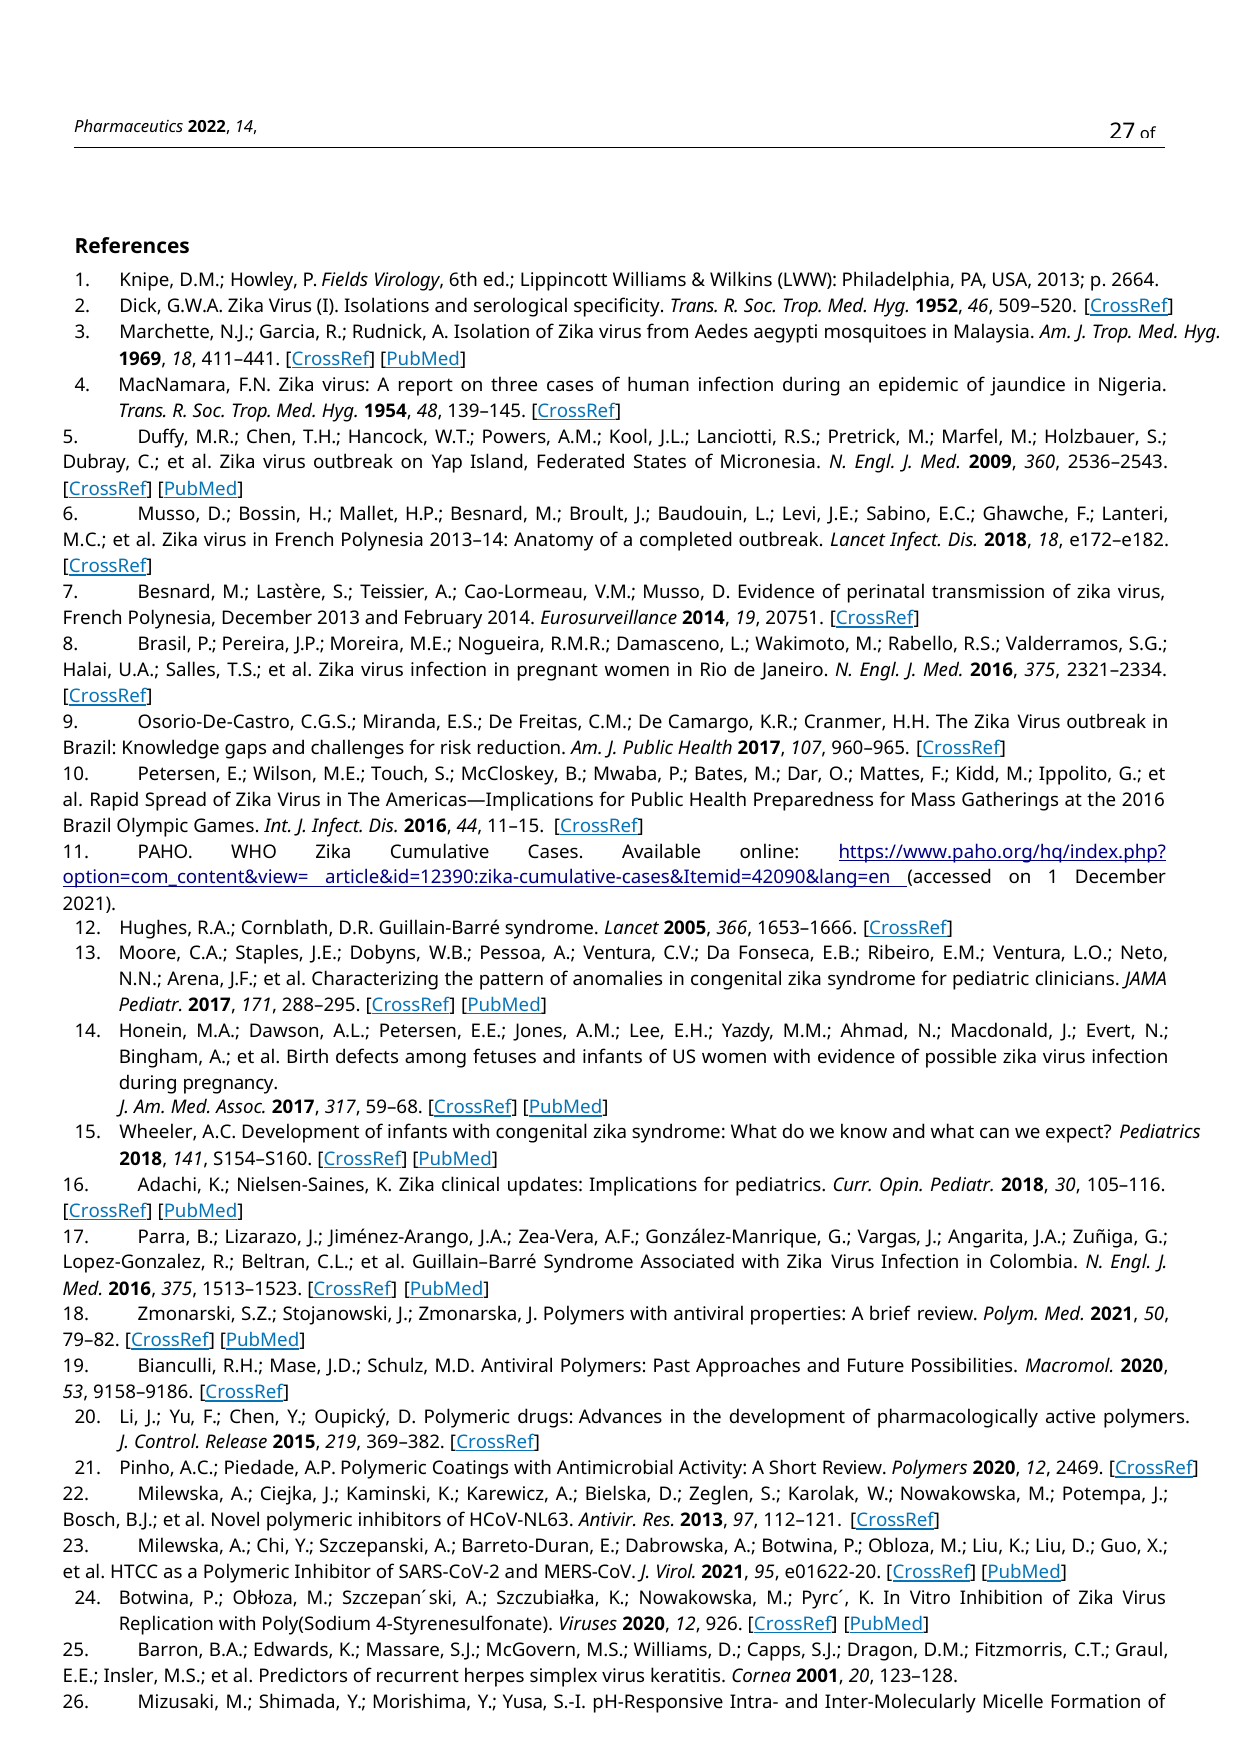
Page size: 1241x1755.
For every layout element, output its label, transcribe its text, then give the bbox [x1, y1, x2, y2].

list Adachi, K.; Nielsen-Saines, K. Zika clinical updates: Implications for pediatrics. Curr. Opin. Pediatr. 2018, 30, 105–116. [CrossRef] [PubMed] [62, 1171, 1166, 1222]
list Botwina, P.; Obłoza, M.; Szczepan´ski, A.; Szczubiałka, K.; Nowakowska, M.; Pyrc´, K. In Vitro Inhibition of Zika Virus Replication with Poly(Sodium 4-Styrenesulfonate). Viruses 2020, 12, 926. [CrossRef] [PubMed] [74, 1584, 1166, 1636]
list Milewska, A.; Ciejka, J.; Kaminski, K.; Karewicz, A.; Bielska, D.; Zeglen, S.; Karolak, W.; Nowakowska, M.; Potempa, J.; Bosch, B.J.; et al. Novel polymeric inhibitors of HCoV-NL63. Antivir. Res. 2013, 97, 112–121. [CrossRef] [62, 1481, 1168, 1532]
list Musso, D.; Bossin, H.; Mallet, H.P.; Besnard, M.; Broult, J.; Baudouin, L.; Levi, J.E.; Sabino, E.C.; Ghawche, F.; Lanteri, M.C.; et al. Zika virus in French Polynesia 2013–14: Anatomy of a completed outbreak. Lancet Infect. Dis. 2018, 18, e172–e182. [CrossRef] [62, 501, 1169, 578]
list Hughes, R.A.; Cornblath, D.R. Guillain-Barré syndrome. Lancet 2005, 366, 1653–1666. [CrossRef] [74, 916, 1241, 939]
list Marchette, N.J.; Garcia, R.; Rudnick, A. Isolation of Zika virus from Aedes aegypti mosquitoes in Malaysia. Am. J. Trop. Med. Hyg. [74, 319, 1241, 344]
list Petersen, E.; Wilson, M.E.; Touch, S.; McCloskey, B.; Mwaba, P.; Bates, M.; Dar, O.; Mattes, F.; Kidd, M.; Ippolito, G.; et al. Rapid Spread of Zika Virus in The Americas—Implications for Public Health Preparedness for Mass Gatherings at the 2016 Brazil Olympic Games. Int. J. Infect. Dis. 2016, 44, 11–15. [CrossRef] [62, 760, 1166, 837]
list Barron, B.A.; Edwards, K.; Massare, S.J.; McGovern, M.S.; Williams, D.; Capps, S.J.; Dragon, D.M.; Fitzmorris, C.T.; Graul, E.E.; Insler, M.S.; et al. Predictors of recurrent herpes simplex virus keratitis. Cornea 2001, 20, 123–128. [62, 1636, 1168, 1688]
list PAHO. WHO Zika Cumulative Cases. Available online: https://www.paho.org/hq/index.php?option=com_content&view= article&id=12390:zika-cumulative-cases&Itemid=42090&lang=en (accessed on 1 December 2021). [62, 838, 1166, 915]
list Wheeler, A.C. Development of infants with congenital zika syndrome: What do we know and what can we expect? Pediatrics [74, 1119, 1241, 1144]
list Mizusaki, M.; Shimada, Y.; Morishima, Y.; Yusa, S.-I. pH-Responsive Intra- and Inter-Molecularly Micelle Formation of [62, 1688, 1166, 1714]
text 2018, 141, S154–S160. [CrossRef] [PubMed] [119, 1145, 1241, 1170]
subtitle References [74, 231, 1241, 259]
list MacNamara, F.N. Zika virus: A report on three cases of human infection during an epidemic of jaundice in Nigeria. Trans. R. Soc. Trop. Med. Hyg. 1954, 48, 139–145. [CrossRef] [74, 371, 1168, 422]
list Moore, C.A.; Staples, J.E.; Dobyns, W.B.; Pessoa, A.; Ventura, C.V.; Da Fonseca, E.B.; Ribeiro, E.M.; Ventura, L.O.; Neto, N.N.; Arena, J.F.; et al. Characterizing the pattern of anomalies in congenital zika syndrome for pediatric clinicians. JAMA Pediatr. 2017, 171, 288–295. [CrossRef] [PubMed] [74, 939, 1168, 1017]
list Honein, M.A.; Dawson, A.L.; Petersen, E.E.; Jones, A.M.; Lee, E.H.; Yazdy, M.M.; Ahmad, N.; Macdonald, J.; Evert, N.; Bingham, A.; et al. Birth defects among fetuses and infants of US women with evidence of possible zika virus infection during pregnancy. [74, 1017, 1169, 1094]
text J. Am. Med. Assoc. 2017, 317, 59–68. [CrossRef] [PubMed] [119, 1095, 1241, 1118]
list Knipe, D.M.; Howley, P. Fields Virology, 6th ed.; Lippincott Williams & Wilkins (LWW): Philadelphia, PA, USA, 2013; p. 2664. [74, 266, 1241, 292]
list Dick, G.W.A. Zika Virus (I). Isolations and serological specificity. Trans. R. Soc. Trop. Med. Hyg. 1952, 46, 509–520. [CrossRef] [74, 292, 1241, 318]
list Zmonarski, S.Z.; Stojanowski, J.; Zmonarska, J. Polymers with antiviral properties: A brief review. Polym. Med. 2021, 50, 79–82. [CrossRef] [PubMed] [62, 1301, 1169, 1352]
list Bianculli, R.H.; Mase, J.D.; Schulz, M.D. Antiviral Polymers: Past Approaches and Future Possibilities. Macromol. 2020, 53, 9158–9186. [CrossRef] [62, 1353, 1168, 1404]
list Li, J.; Yu, F.; Chen, Y.; Oupický, D. Polymeric drugs: Advances in the development of pharmacologically active polymers. [74, 1404, 1241, 1428]
list Milewska, A.; Chi, Y.; Szczepanski, A.; Barreto-Duran, E.; Dabrowska, A.; Botwina, P.; Obloza, M.; Liu, K.; Liu, D.; Guo, X.; et al. HTCC as a Polymeric Inhibitor of SARS-CoV-2 and MERS-CoV. J. Virol. 2021, 95, e01622-20. [CrossRef] [PubMed] [62, 1532, 1169, 1584]
list Duffy, M.R.; Chen, T.H.; Hancock, W.T.; Powers, A.M.; Kool, J.L.; Lanciotti, R.S.; Pretrick, M.; Marfel, M.; Holzbauer, S.; Dubray, C.; et al. Zika virus outbreak on Yap Island, Federated States of Micronesia. N. Engl. J. Med. 2009, 360, 2536–2543. [CrossRef] [PubMed] [62, 423, 1168, 500]
text J. Control. Release 2015, 219, 369–382. [CrossRef] [119, 1428, 1241, 1454]
list Osorio-De-Castro, C.G.S.; Miranda, E.S.; De Freitas, C.M.; De Camargo, K.R.; Cranmer, H.H. The Zika Virus outbreak in Brazil: Knowledge gaps and challenges for risk reduction. Am. J. Public Health 2017, 107, 960–965. [CrossRef] [62, 708, 1168, 760]
list Pinho, A.C.; Piedade, A.P. Polymeric Coatings with Antimicrobial Activity: A Short Review. Polymers 2020, 12, 2469. [CrossRef] [74, 1454, 1241, 1480]
list Brasil, P.; Pereira, J.P.; Moreira, M.E.; Nogueira, R.M.R.; Damasceno, L.; Wakimoto, M.; Rabello, R.S.; Valderramos, S.G.; Halai, U.A.; Salles, T.S.; et al. Zika virus infection in pregnant women in Rio de Janeiro. N. Engl. J. Med. 2016, 375, 2321–2334. [CrossRef] [62, 630, 1168, 708]
text 1969, 18, 411–441. [CrossRef] [PubMed] [118, 345, 1241, 370]
list Besnard, M.; Lastère, S.; Teissier, A.; Cao-Lormeau, V.M.; Musso, D. Evidence of perinatal transmission of zika virus, French Polynesia, December 2013 and February 2014. Eurosurveillance 2014, 19, 20751. [CrossRef] [62, 578, 1166, 630]
list Parra, B.; Lizarazo, J.; Jiménez-Arango, J.A.; Zea-Vera, A.F.; González-Manrique, G.; Vargas, J.; Angarita, J.A.; Zuñiga, G.; Lopez-Gonzalez, R.; Beltran, C.L.; et al. Guillain–Barré Syndrome Associated with Zika Virus Infection in Colombia. N. Engl. J. Med. 2016, 375, 1513–1523. [CrossRef] [PubMed] [62, 1223, 1168, 1300]
